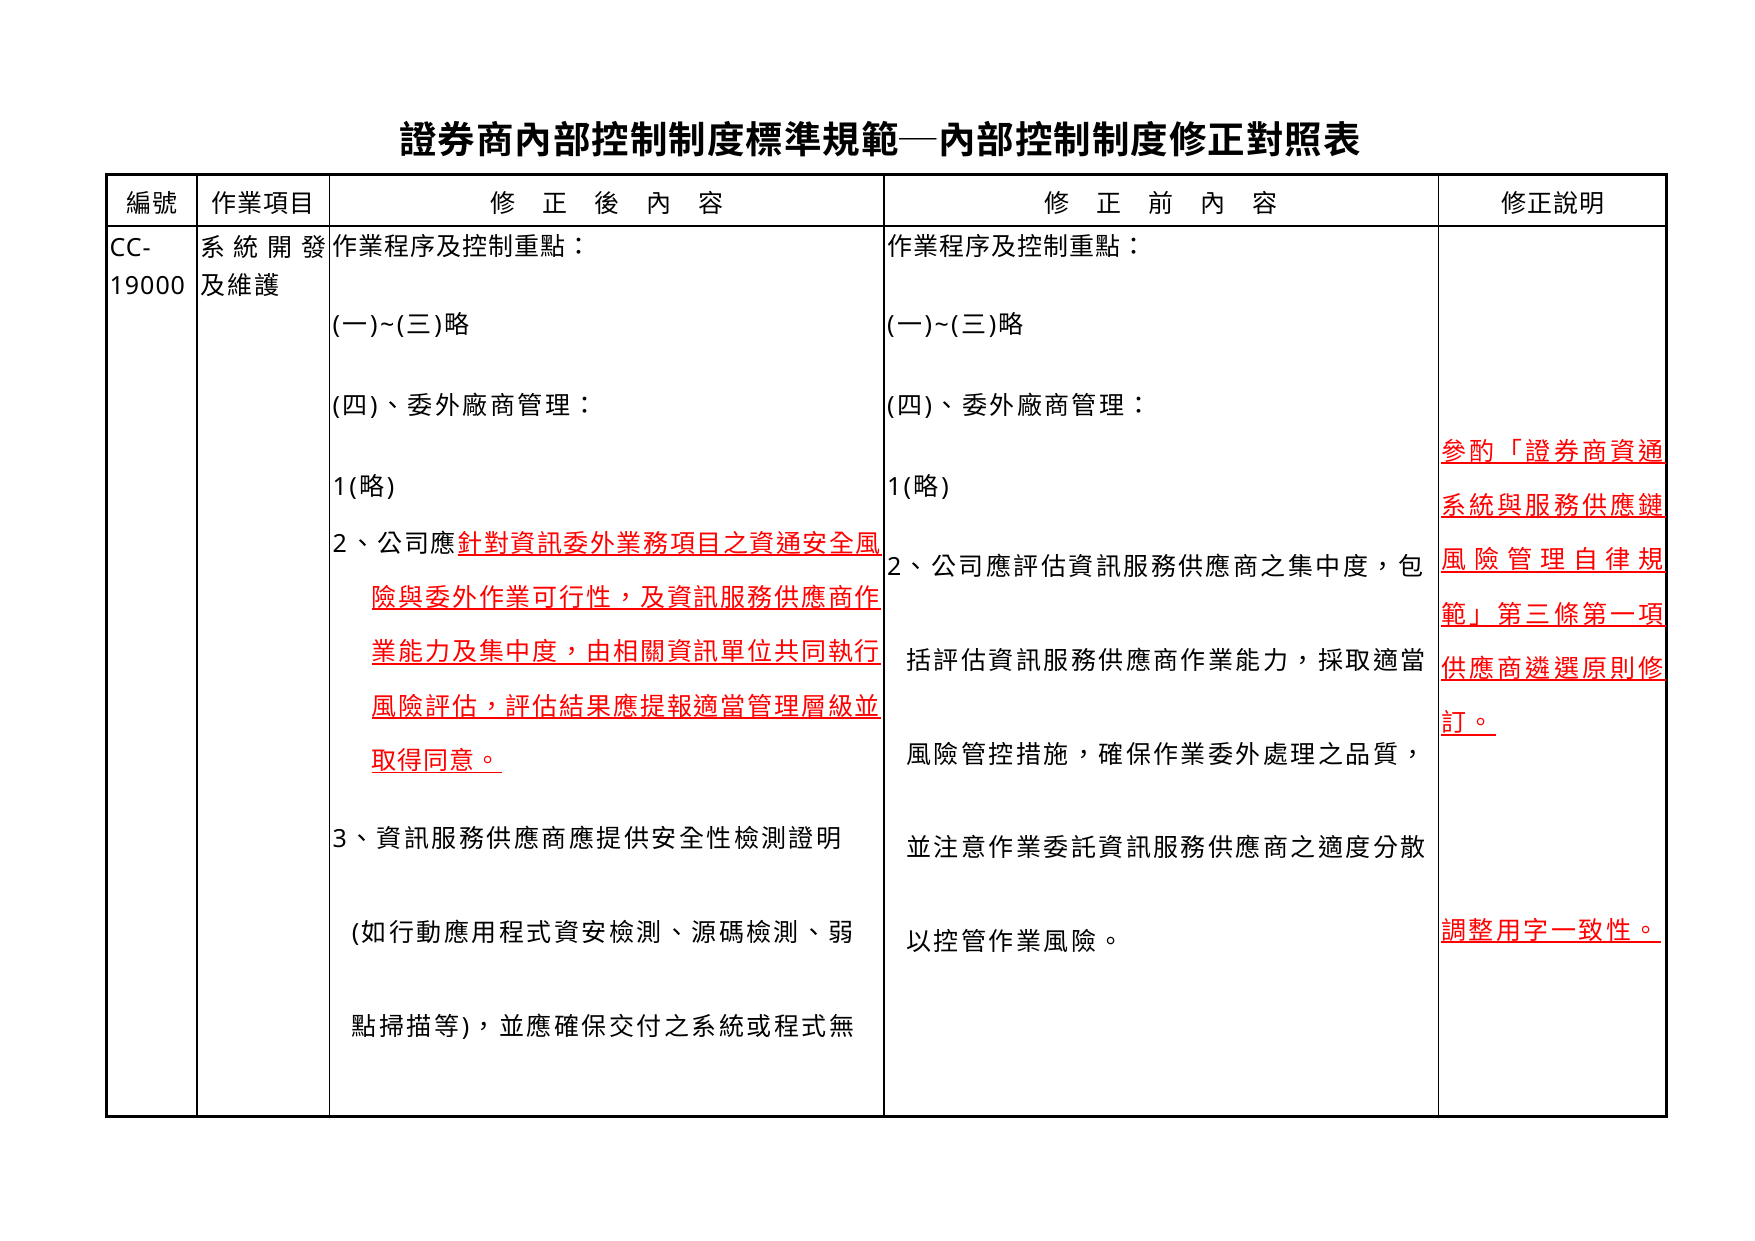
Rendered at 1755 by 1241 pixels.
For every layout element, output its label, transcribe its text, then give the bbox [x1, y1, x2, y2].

table_cell 系統開發及維護 [198, 227, 329, 1115]
table_cell 參酌「證券商資通系統與服務供應鏈風險管理自律規範」第三條第一項供應商遴選原則修訂。 調整用字一致性。 [1439, 227, 1665, 1115]
table_header 修 正 前 內 容 [885, 176, 1438, 225]
table_header 修正說明 [1439, 176, 1665, 225]
table_header 作業項目 [198, 176, 329, 225]
table_cell CC- 19000 [108, 227, 196, 1115]
table_cell 作業程序及控制重點： (一)~(三)略 (四)、委外廠商管理： 1(略) 2、公司應針對資訊委外業務項目之資通安全風險與委外作業可行性，及資訊服務供應商作業能力及集中度，由相關資訊單位共同執行風險評估，評估結果應提報適當管理層級並取得同意。 3、資訊服務供應商應提供安全性檢測證明 (如行動應用程式資安檢測、源碼檢測、弱點掃描等)，並應確保交付之系統或程式無 [330, 227, 883, 1115]
table_cell 作業程序及控制重點： (一)~(三)略 (四)、委外廠商管理： 1(略) 2、公司應評估資訊服務供應商之集中度，包括評估資訊服務供應商作業能力，採取適當風險管控措施，確保作業委外處理之品質，並注意作業委託資訊服務供應商之適度分散以控管作業風險。 [885, 227, 1438, 1115]
subtitle 證券商內部控制制度標準規範─內部控制制度修正對照表 [106, 123, 1654, 161]
table_header 編號 [108, 176, 196, 225]
table_header 修 正 後 內 容 [330, 176, 883, 225]
